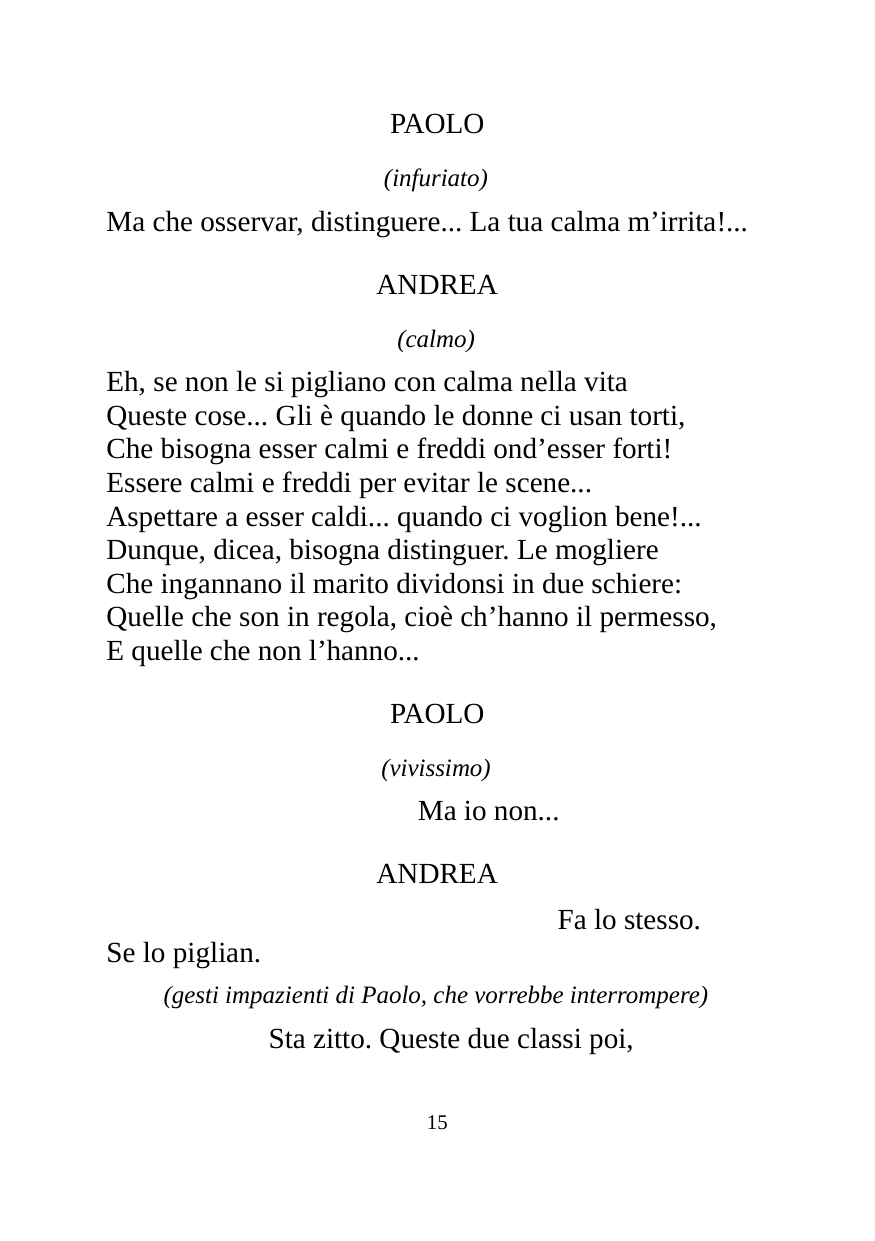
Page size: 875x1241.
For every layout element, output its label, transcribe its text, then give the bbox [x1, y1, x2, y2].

text Aspettare a esser caldi... quando ci voglion bene!... [106, 499, 768, 532]
text Ma che osservar, distinguere... La tua calma m’irrita!... [106, 204, 768, 237]
text (gesti impazienti di Paolo, che vorrebbe interrompere) [106, 981, 768, 1009]
text Che bisogna esser calmi e freddi ond’esser forti! [106, 432, 768, 465]
text Che ingannano il marito dividonsi in due schiere: [106, 566, 768, 599]
text Ma io non... [418, 793, 768, 827]
text Queste cose... Gli è quando le donne ci usan torti, [106, 398, 768, 432]
text Se lo piglian. [106, 935, 768, 969]
text PAOLO [106, 106, 768, 140]
text (calmo) [106, 324, 768, 353]
text PAOLO [106, 696, 768, 729]
text (vivissimo) [106, 753, 768, 782]
text Sta zitto. Queste due classi poi, [268, 1021, 768, 1055]
text Eh, se non le si pigliano con calma nella vita [106, 364, 768, 398]
text Fa lo stesso. [557, 902, 768, 935]
text ANDREA [106, 856, 768, 890]
text Dunque, dicea, bisogna distinguer. Le mogliere [106, 532, 768, 566]
text (infuriato) [106, 163, 768, 192]
text Quelle che son in regola, cioè ch’hanno il permesso, [106, 599, 768, 633]
text Essere calmi e freddi per evitar le scene... [106, 465, 768, 499]
text ANDREA [106, 267, 768, 300]
text E quelle che non l’hanno... [106, 633, 768, 666]
